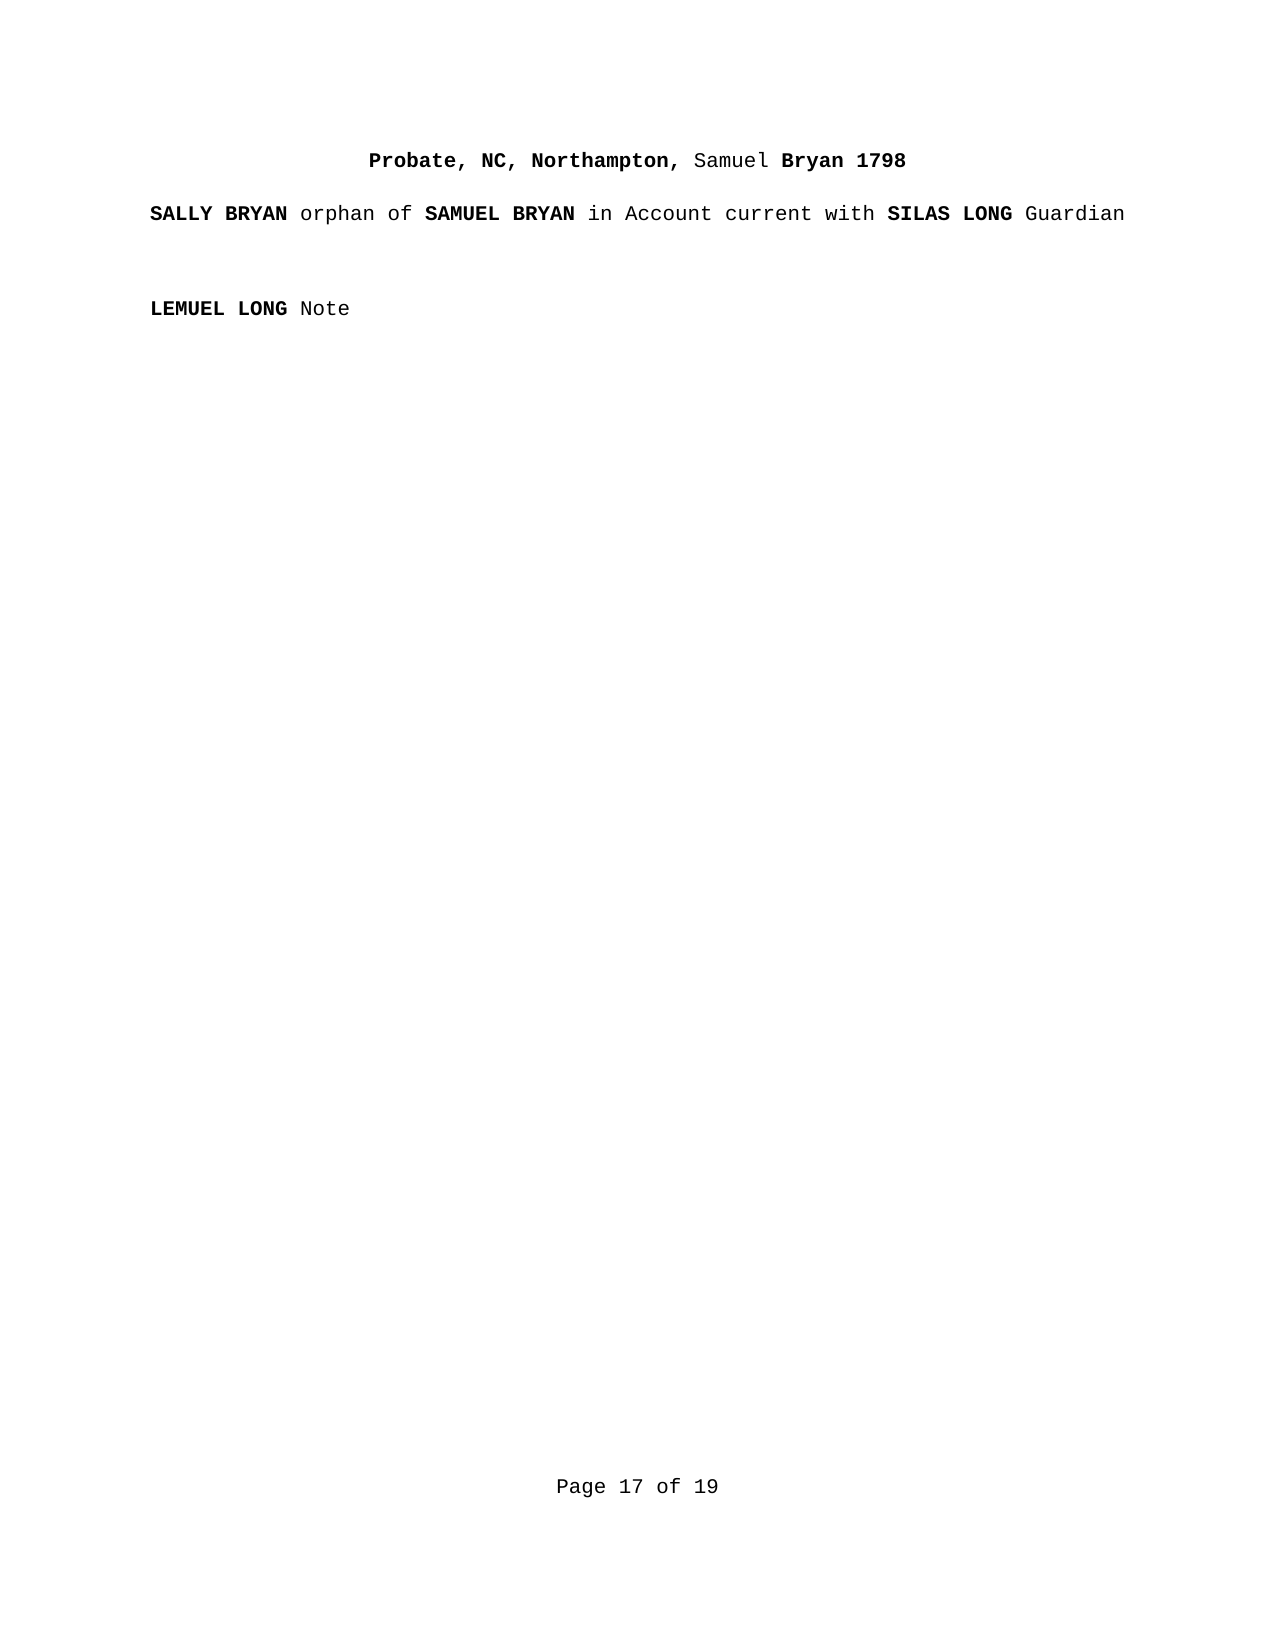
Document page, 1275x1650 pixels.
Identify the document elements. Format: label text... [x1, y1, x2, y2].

text Lemuel Long Note [150, 298, 1125, 321]
text Sally Bryan orphan of Samuel Bryan in Account current with Silas Long Guardian [150, 203, 1125, 227]
